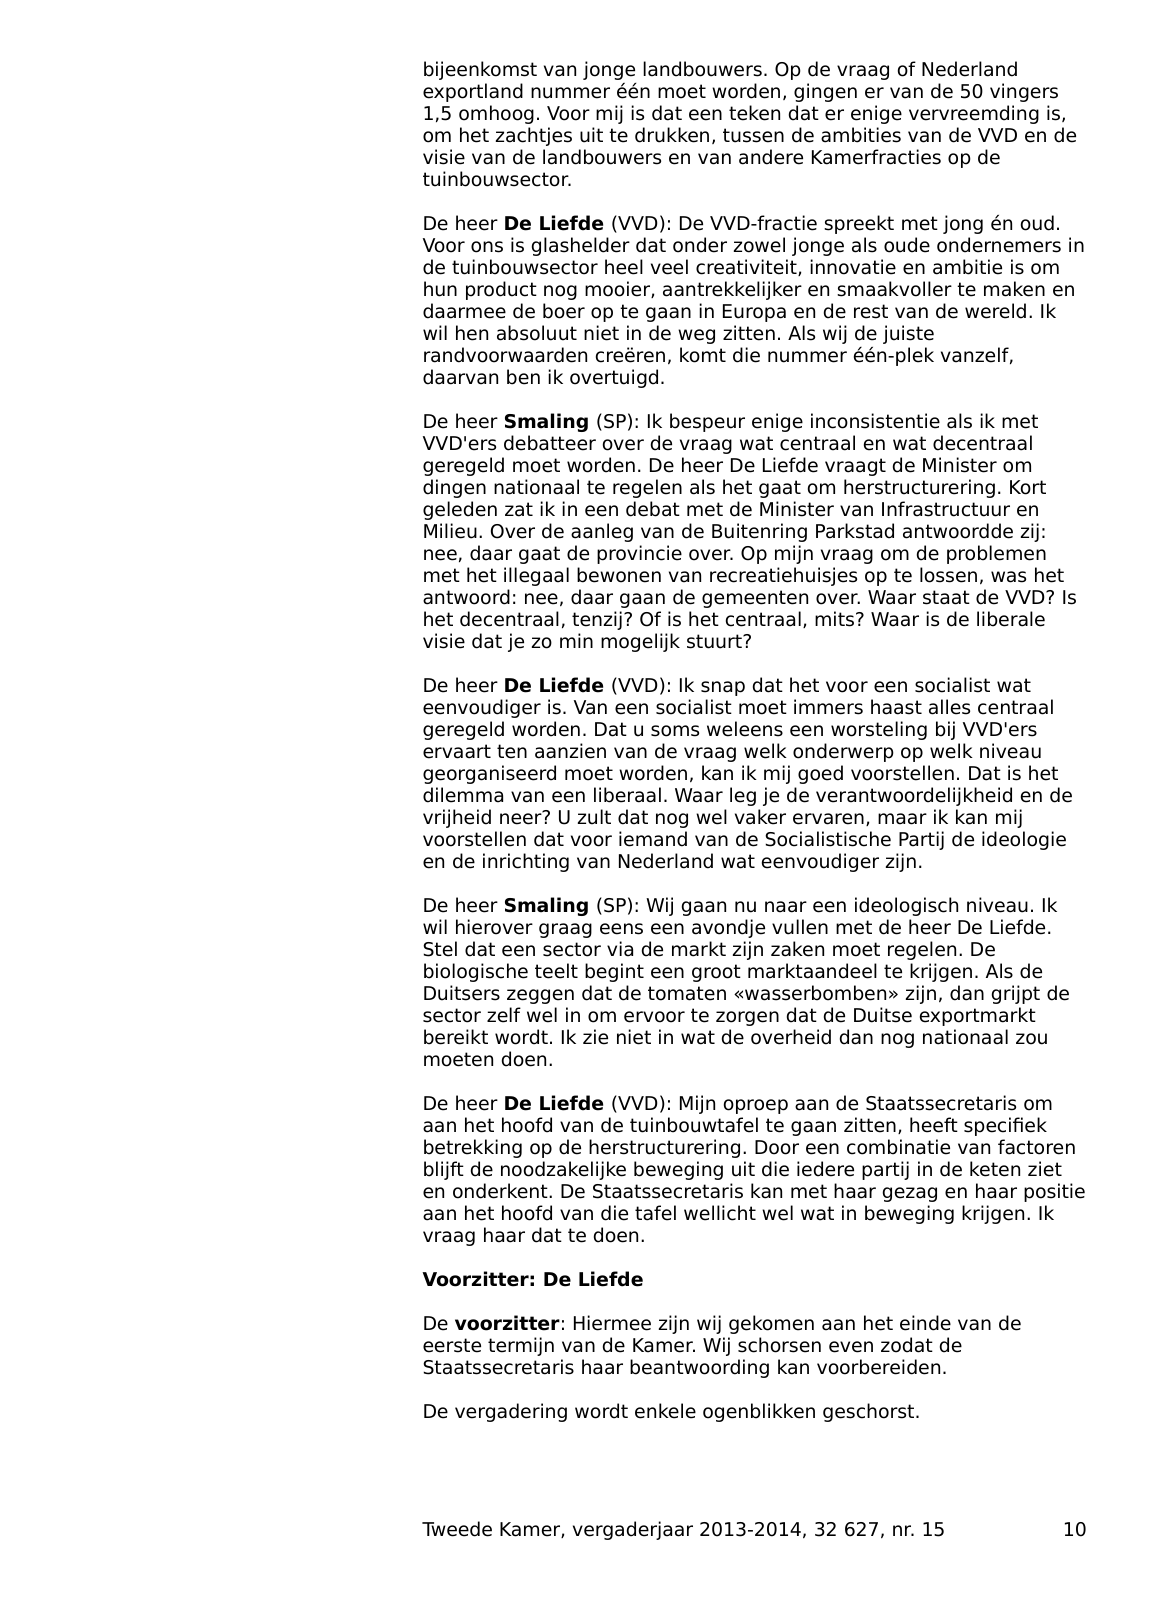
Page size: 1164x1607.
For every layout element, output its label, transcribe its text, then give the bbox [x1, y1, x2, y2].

text De heer De Liefde (VVD): De VVD-fractie spreekt met jong én oud. Voor ons is glashelder dat onder zowel jonge als oude ondernemers in de tuinbouwsector heel veel creativiteit, innovatie en ambitie is om hun product nog mooier, aantrekkelijker en smaakvoller te maken en daarmee de boer op te gaan in Europa en de rest van de wereld. Ik wil hen absoluut niet in de weg zitten. Als wij de juiste randvoorwaarden creëren, komt die nummer één-plek vanzelf, daarvan ben ik overtuigd. [422, 213, 1087, 389]
text De vergadering wordt enkele ogenblikken geschorst. [422, 1401, 1087, 1423]
text De voorzitter: Hiermee zijn wij gekomen aan het einde van de eerste termijn van de Kamer. Wij schorsen even zodat de Staatssecretaris haar beantwoording kan voorbereiden. [422, 1313, 1087, 1379]
text De heer Smaling (SP): Wij gaan nu naar een ideologisch niveau. Ik wil hierover graag eens een avondje vullen met de heer De Liefde. Stel dat een sector via de markt zijn zaken moet regelen. De biologische teelt begint een groot marktaandeel te krijgen. Als de Duitsers zeggen dat de tomaten «wasserbomben» zijn, dan grijpt de sector zelf wel in om ervoor te zorgen dat de Duitse exportmarkt bereikt wordt. Ik zie niet in wat de overheid dan nog nationaal zou moeten doen. [422, 895, 1087, 1071]
subtitle Voorzitter: De Liefde [422, 1269, 1087, 1291]
text bijeenkomst van jonge landbouwers. Op de vraag of Nederland exportland nummer één moet worden, gingen er van de 50 vingers 1,5 omhoog. Voor mij is dat een teken dat er enige vervreemding is, om het zachtjes uit te drukken, tussen de ambities van de VVD en de visie van de landbouwers en van andere Kamerfracties op de tuinbouwsector. [422, 59, 1087, 191]
text De heer De Liefde (VVD): Mijn oproep aan de Staatssecretaris om aan het hoofd van de tuinbouwtafel te gaan zitten, heeft specifiek betrekking op de herstructurering. Door een combinatie van factoren blijft de noodzakelijke beweging uit die iedere partij in de keten ziet en onderkent. De Staatssecretaris kan met haar gezag en haar positie aan het hoofd van die tafel wellicht wel wat in beweging krijgen. Ik vraag haar dat te doen. [422, 1093, 1087, 1247]
text De heer De Liefde (VVD): Ik snap dat het voor een socialist wat eenvoudiger is. Van een socialist moet immers haast alles centraal geregeld worden. Dat u soms weleens een worsteling bij VVD'ers ervaart ten aanzien van de vraag welk onderwerp op welk niveau georganiseerd moet worden, kan ik mij goed voorstellen. Dat is het dilemma van een liberaal. Waar leg je de verantwoordelijkheid en de vrijheid neer? U zult dat nog wel vaker ervaren, maar ik kan mij voorstellen dat voor iemand van de Socialistische Partij de ideologie en de inrichting van Nederland wat eenvoudiger zijn. [422, 675, 1087, 873]
text De heer Smaling (SP): Ik bespeur enige inconsistentie als ik met VVD'ers debatteer over de vraag wat centraal en wat decentraal geregeld moet worden. De heer De Liefde vraagt de Minister om dingen nationaal te regelen als het gaat om herstructurering. Kort geleden zat ik in een debat met de Minister van Infrastructuur en Milieu. Over de aanleg van de Buitenring Parkstad antwoordde zij: nee, daar gaat de provincie over. Op mijn vraag om de problemen met het illegaal bewonen van recreatiehuisjes op te lossen, was het antwoord: nee, daar gaan de gemeenten over. Waar staat de VVD? Is het decentraal, tenzij? Of is het centraal, mits? Waar is de liberale visie dat je zo min mogelijk stuurt? [422, 411, 1087, 653]
